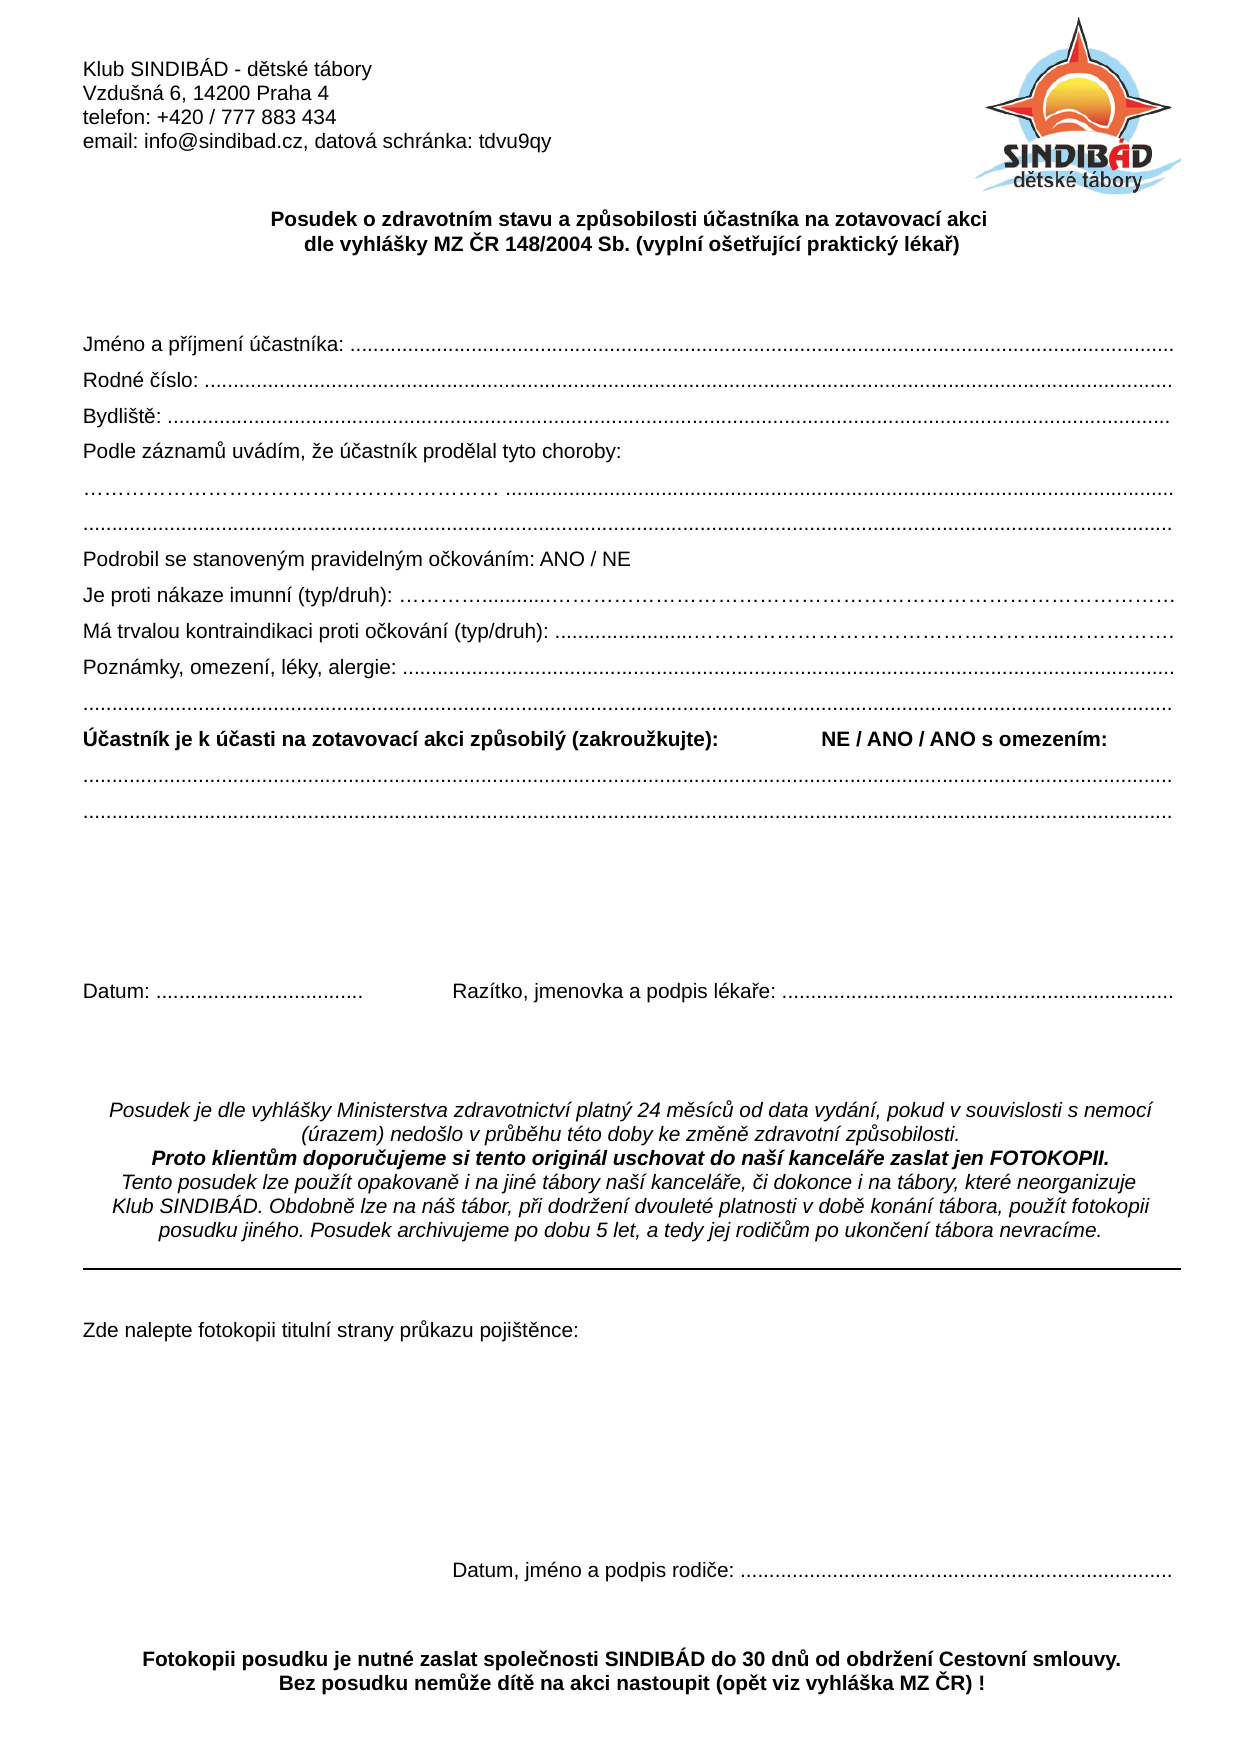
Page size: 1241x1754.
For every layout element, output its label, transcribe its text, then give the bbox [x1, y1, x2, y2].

text Zde nalepte fotokopii titulní strany průkazu pojištěnce: [83, 1318, 1181, 1342]
text Je proti nákaze imunní (typ/druh): …………............……………………………………………………………………………… [83, 583, 1181, 607]
text Posudek je dle vyhlášky Ministerstva zdravotnictví platný 24 měsíců od data vydání, pokud v souvislosti s nemocí (úrazem) nedošlo v průběhu této doby ke změně zdravotní způsobilosti. [83, 1098, 1181, 1146]
text ............................................................................................................................................................................................. [83, 691, 1181, 715]
text Datum: .................................... Razítko, jmenovka a podpis lékaře: .................................................................... [83, 978, 1181, 1002]
text Posudek o zdravotním stavu a způsobilosti účastníka na zotavovací akci dle vyhlášky MZ ČR 148/2004 Sb. (vyplní ošetřující praktický lékař) [83, 207, 1181, 256]
text Rodné číslo: ........................................................................................................................................................................ [83, 367, 1181, 391]
text Jméno a příjmení účastníka: ............................................................................................................................................... [83, 332, 1181, 356]
text Datum, jméno a podpis rodiče: ........................................................................... [83, 1558, 1181, 1582]
text Podrobil se stanoveným pravidelným očkováním: ANO / NE [83, 547, 1181, 571]
text Poznámky, omezení, léky, alergie: ...................................................................................................................................... [83, 655, 1181, 679]
text Bydliště: .............................................................................................................................................................................. [83, 403, 1181, 427]
picture [973, 17, 1182, 195]
text Tento posudek lze použít opakovaně i na jiné tábory naší kanceláře, či dokonce i na tábory, které neorganizuje Klub SINDIBÁD. Obdobně lze na náš tábor, při dodržení dvouleté platnosti v době konání tábora, použít fotokopii posudku jiného. Posudek archivujeme po dobu 5 let, a tedy jej rodičům po ukončení tábora nevracíme. [83, 1170, 1181, 1242]
text Účastník je k účasti na zotavovací akci způsobilý (zakroužkujte): NE / ANO / ANO s omezením: [83, 727, 1181, 751]
text Proto klientům doporučujeme si tento originál uschovat do naší kanceláře zaslat jen FOTOKOPII. [83, 1146, 1181, 1170]
text ............................................................................................................................................................................................. [83, 799, 1181, 823]
text Podle záznamů uvádím, že účastník prodělal tyto choroby: …………………………………………………… .................................................................................................................... [83, 439, 1181, 499]
text ............................................................................................................................................................................................. [83, 511, 1181, 535]
text Má trvalou kontraindikaci proti očkování (typ/druh): ........................……………………………………………...……………. [83, 619, 1181, 643]
text ............................................................................................................................................................................................. [83, 763, 1181, 787]
